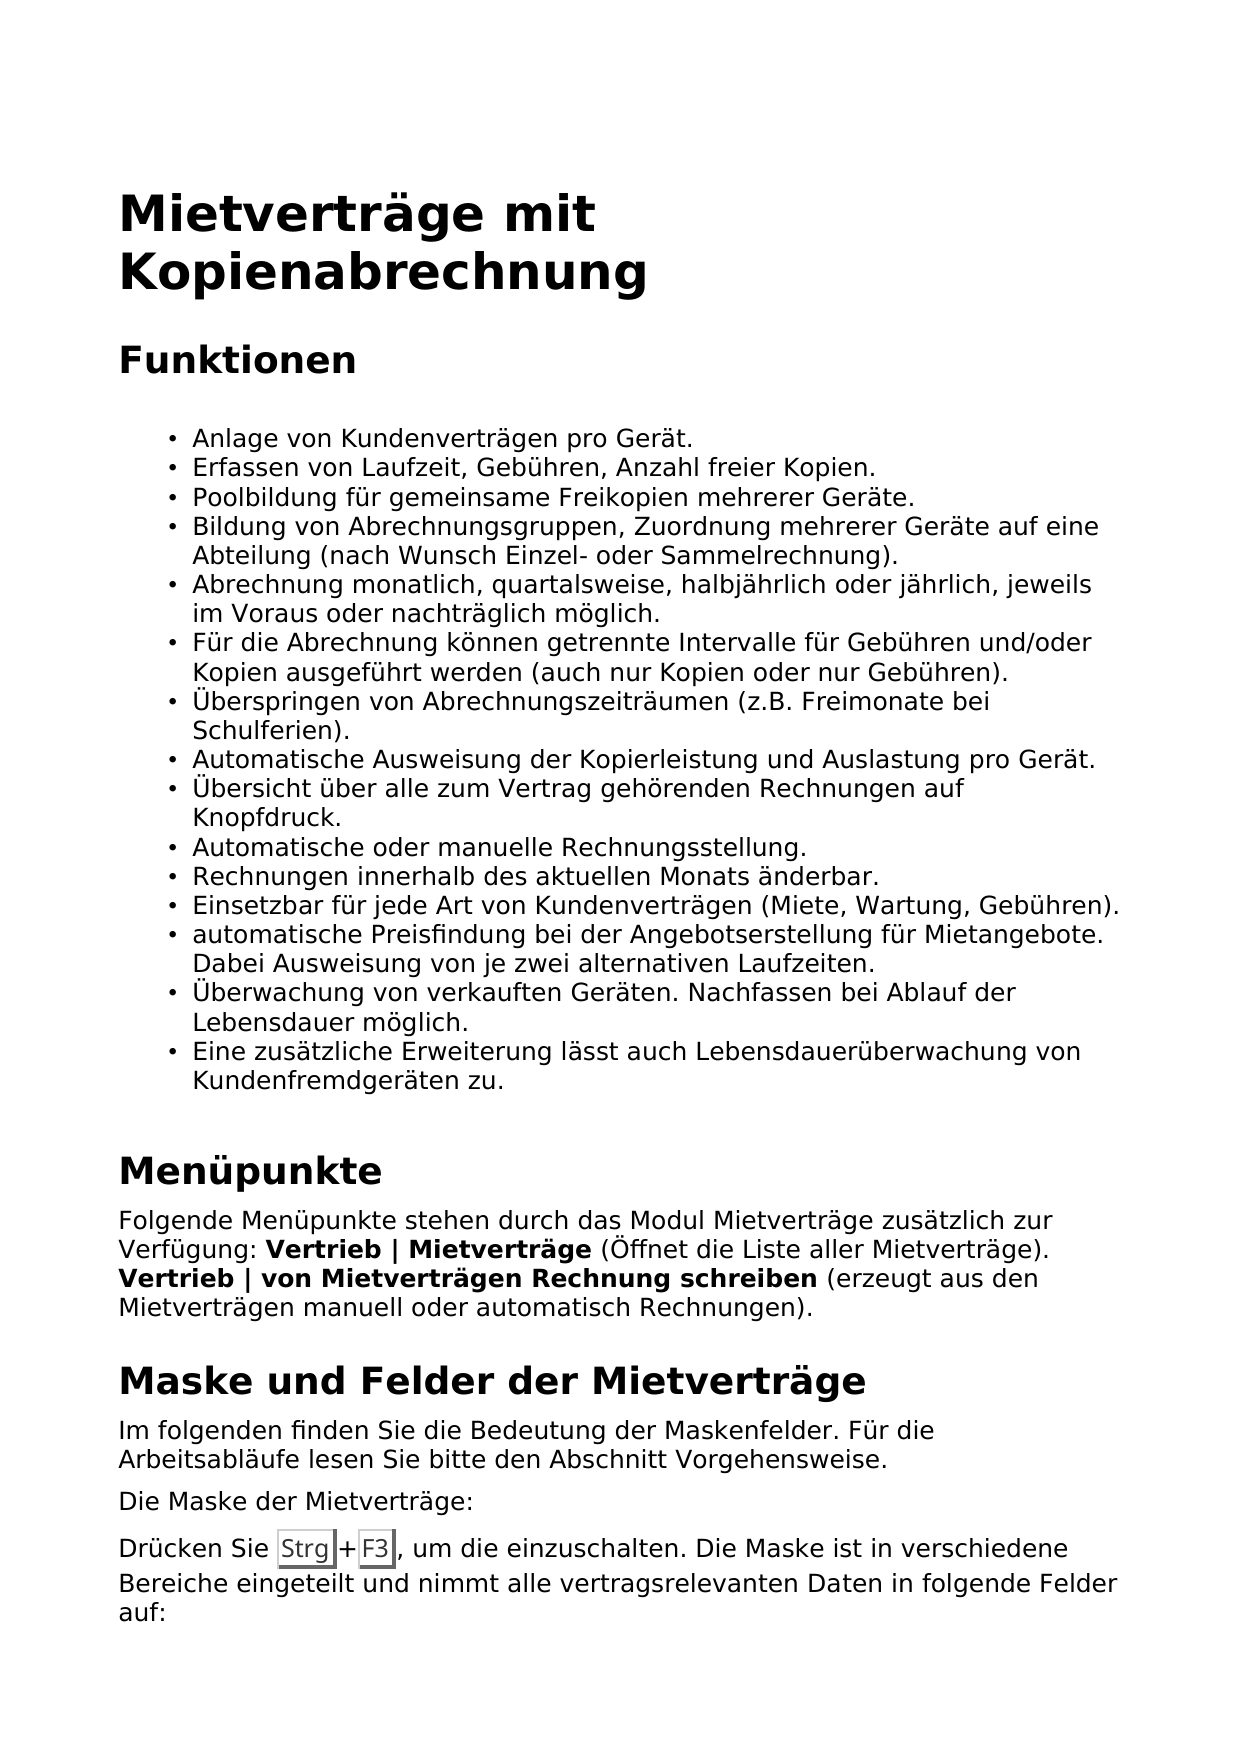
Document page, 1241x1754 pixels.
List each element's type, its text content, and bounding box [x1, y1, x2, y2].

list Bildung von Abrechnungsgruppen, Zuordnung mehrerer Geräte auf eine Abteilung (nach Wunsch Einzel- oder Sammelrechnung). [177, 512, 1122, 570]
list Abrechnung monatlich, quartalsweise, halbjährlich oder jährlich, jeweils im Voraus oder nachträglich möglich. [177, 570, 1122, 628]
subtitle Mietverträge mit Kopienabrechnung [118, 185, 1122, 301]
list Eine zusätzliche Erweiterung lässt auch Lebensdauerüberwachung von Kundenfremd­geräten zu. [177, 1037, 1122, 1095]
text Die Maske der Mietverträge: [118, 1487, 1122, 1516]
subtitle Menüpunkte [118, 1150, 1122, 1193]
list automatische Preisfindung bei der Angebotserstellung für Mietangebote. Dabei Ausweisung von je zwei alternativen Laufzeiten. [177, 920, 1122, 978]
list Poolbildung für gemeinsame Freikopien mehrerer Geräte. [177, 483, 1122, 512]
text Folgende Menüpunkte stehen durch das Modul Mietverträge zusätzlich zur Verfügung: Vertrieb | Mietverträge (Öffnet die Liste aller Mietverträge). Vertrieb | von Mietverträgen Rechnung schreiben (erzeugt aus den Mietverträgen manuell oder automatisch Rechnungen). [118, 1206, 1122, 1322]
list Rechnungen innerhalb des aktuellen Monats änderbar. [177, 862, 1122, 891]
list Übersicht über alle zum Vertrag gehörenden Rechnungen auf Knopfdruck. [177, 774, 1122, 833]
text Drücken Sie Strg+F3, um die einzuschalten. Die Maske ist in verschiedene Bereiche eingeteilt und nimmt alle vertragsrelevanten Da­ten in folgende Felder auf: [118, 1529, 1122, 1627]
list Automatische Ausweisung der Kopierleistung und Auslastung pro Gerät. [177, 745, 1122, 774]
text Im folgenden finden Sie die Bedeutung der Maskenfelder. Für die Arbeitsabläufe lesen Sie bitte den Abschnitt Vorgehensweise. [118, 1416, 1122, 1474]
subtitle Maske und Felder der Mietverträge [118, 1360, 1122, 1404]
list Überwachung von verkauften Geräten. Nachfassen bei Ablauf der Lebensdauer mög­lich. [177, 978, 1122, 1037]
list Einsetzbar für jede Art von Kundenverträgen (Miete, Wartung, Gebühren). [177, 891, 1122, 920]
list Erfassen von Laufzeit, Gebühren, Anzahl freier Kopien. [177, 453, 1122, 483]
list Anlage von Kundenverträgen pro Gerät. [177, 424, 1122, 453]
list Für die Abrechnung können getrennte Intervalle für Gebühren und/oder Kopien aus­geführt werden (auch nur Kopien oder nur Gebühren). [177, 628, 1122, 687]
list Überspringen von Abrechnungszeiträumen (z.B. Freimonate bei Schulferien). [177, 687, 1122, 745]
subtitle Funktionen [118, 339, 1122, 382]
text ﻿ [118, 118, 1122, 147]
list Automatische oder manuelle Rechnungsstellung. [177, 833, 1122, 862]
